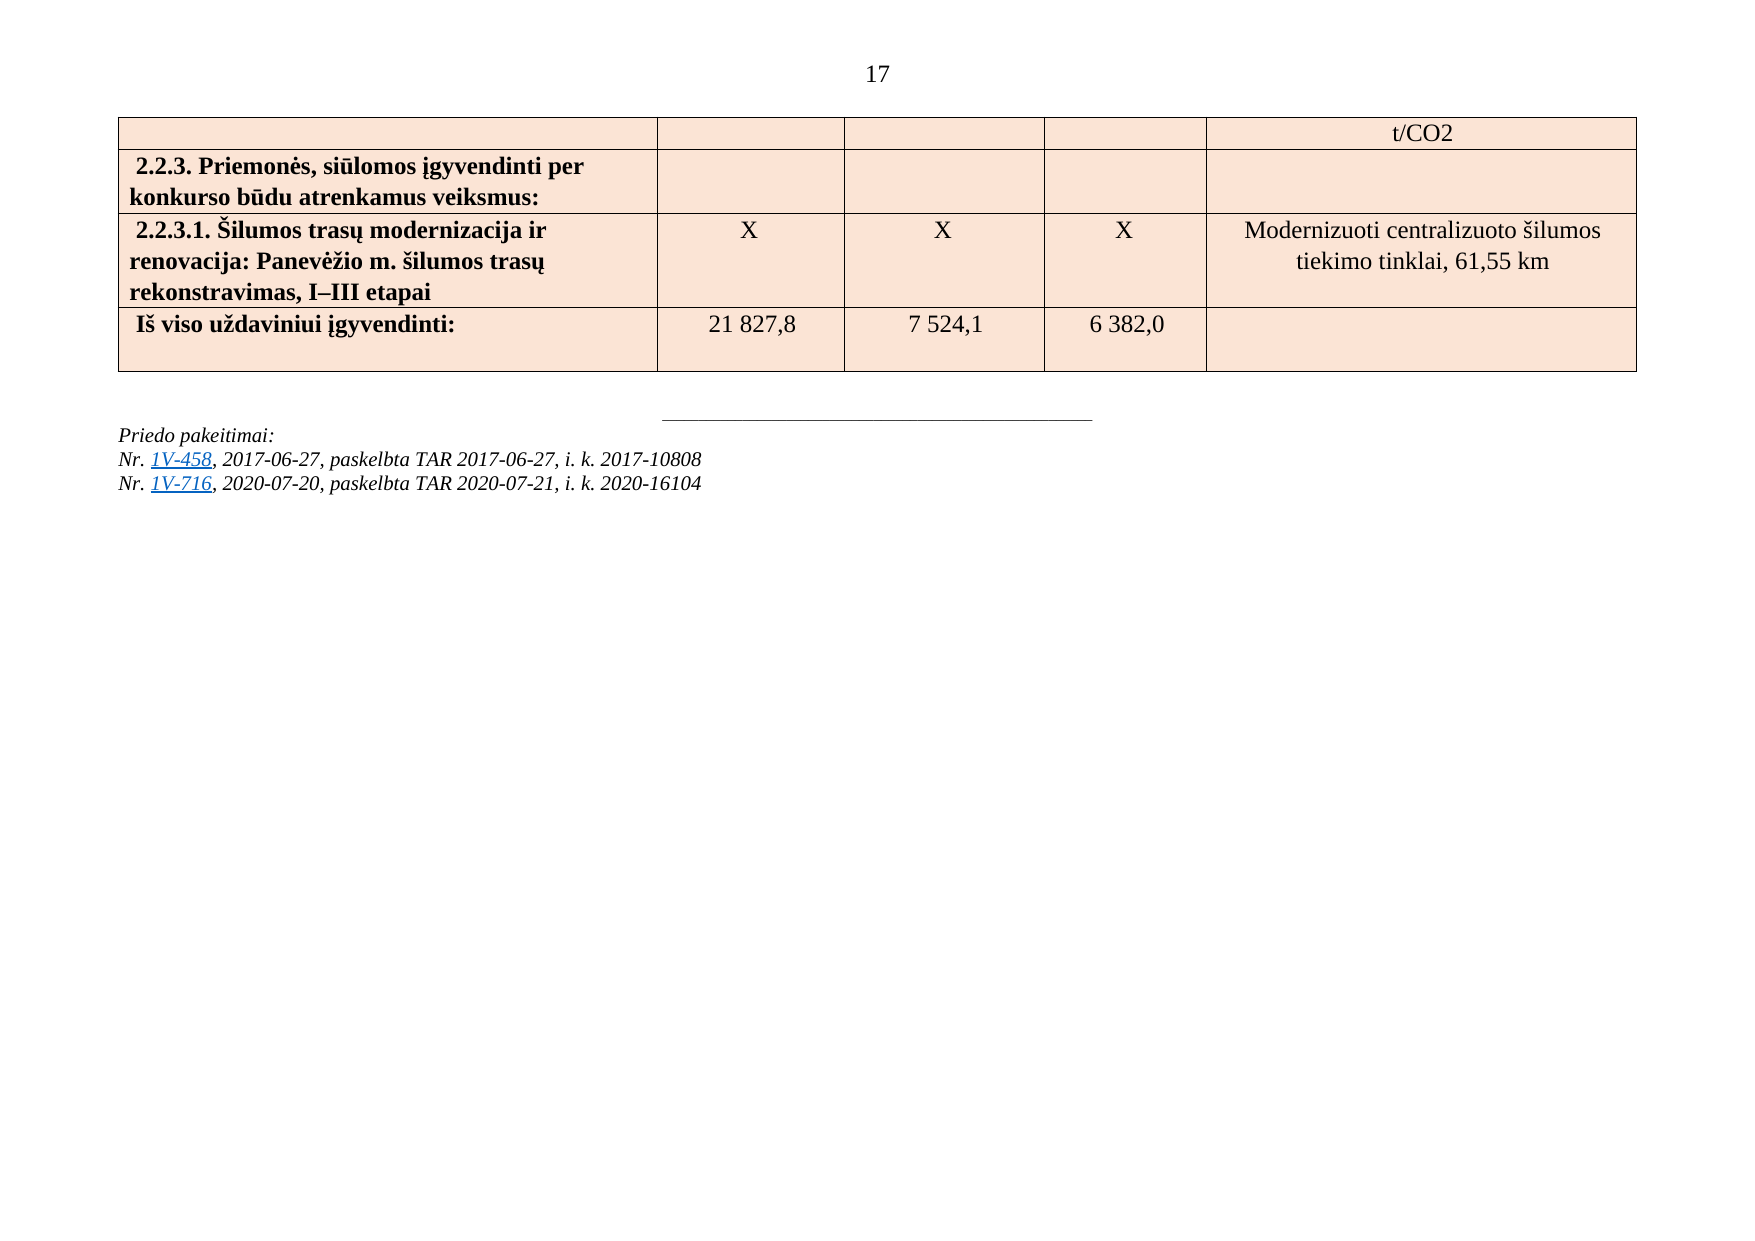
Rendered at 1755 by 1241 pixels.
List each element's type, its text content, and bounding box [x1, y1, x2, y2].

table_cell 2.2.3.1. Šilumos trasų modernizacija ir renovacija: Panevėžio m. šilumos trasų rekonstravimas, I–III etapai [119, 214, 657, 307]
table_cell 2.2.3. Priemonės, siūlomos įgyvendinti per konkurso būdu atrenkamus veiksmus: [119, 150, 657, 213]
table_cell 6 382,0 [1045, 308, 1206, 371]
table_cell [119, 118, 657, 149]
text Nr. 1V-458, 2017-06-27, paskelbta TAR 2017-06-27, i. k. 2017-10808 [118, 447, 1636, 471]
table_cell [658, 150, 844, 213]
table_cell 21 827,8 [658, 308, 844, 371]
table_cell [1045, 150, 1206, 213]
table_cell [1045, 118, 1206, 149]
table_cell t/CO2 [1207, 118, 1636, 149]
table_cell [845, 150, 1044, 213]
table_cell [1207, 150, 1636, 213]
text Nr. 1V-716, 2020-07-20, paskelbta TAR 2020-07-21, i. k. 2020-16104 [118, 471, 1636, 495]
table_cell X [845, 214, 1044, 307]
table_cell [1207, 308, 1636, 371]
table_cell X [1045, 214, 1206, 307]
table_cell [845, 118, 1044, 149]
text ___________________________________________________________ [118, 406, 1636, 422]
table_cell Iš viso uždaviniui įgyvendinti: [119, 308, 657, 371]
table_cell [658, 118, 844, 149]
table_cell X [658, 214, 844, 307]
text Priedo pakeitimai: [118, 422, 1636, 447]
table_cell 7 524,1 [845, 308, 1044, 371]
table_cell Modernizuoti centralizuoto šilumos tiekimo tinklai, 61,55 km [1207, 214, 1636, 307]
